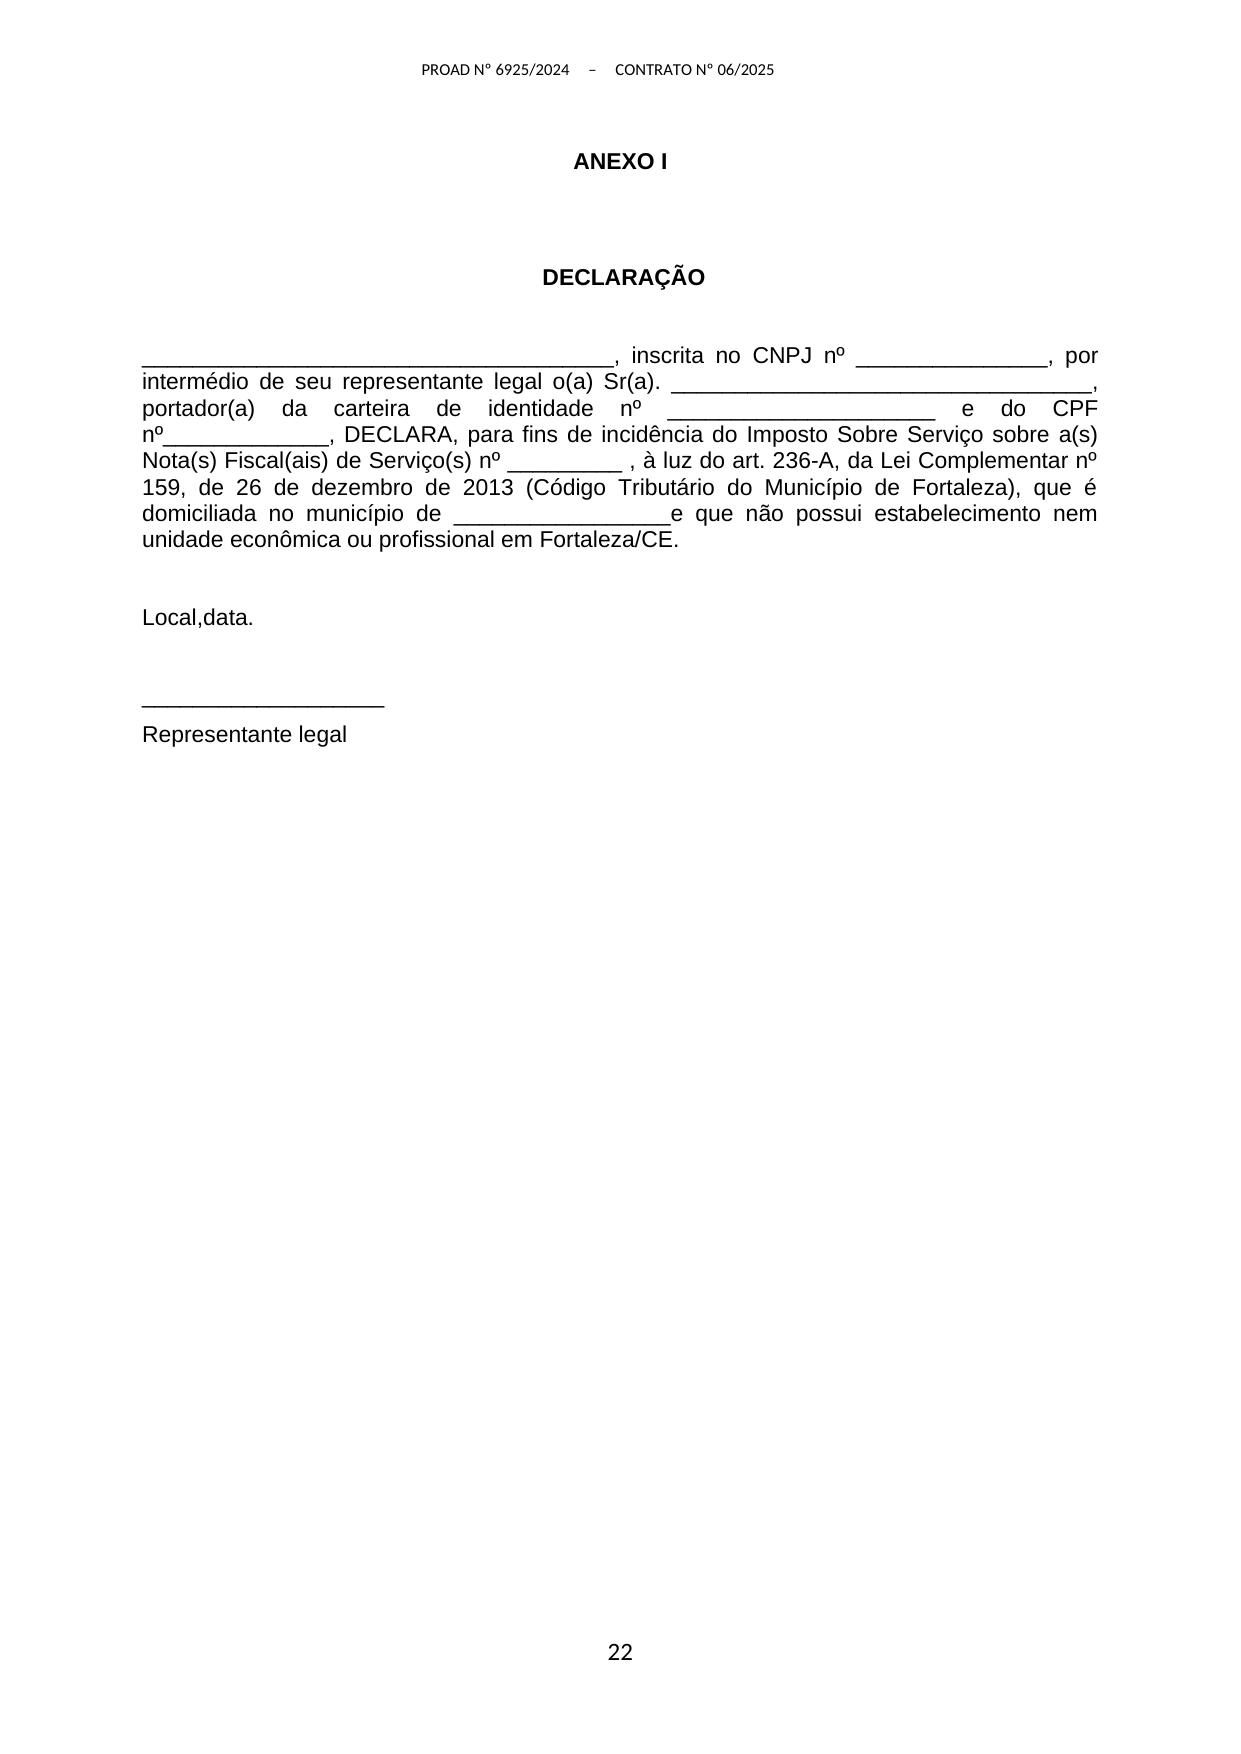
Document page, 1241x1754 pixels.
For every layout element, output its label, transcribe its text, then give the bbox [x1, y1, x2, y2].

text Representante legal [142, 721, 1098, 747]
text ANEXO I [142, 148, 1098, 174]
text ___________________ [142, 682, 1098, 708]
text _____________________________________, inscrita no CNPJ nº _______________, por intermédio de seu representante legal o(a) Sr(a). _________________________________, portador(a) da carteira de identidade nº _____________________ e do CPF nº_____________, DECLARA, para fins de incidência do Imposto Sobre Serviço sobre a(s) Nota(s) Fiscal(ais) de Serviço(s) nº _________ , à luz do art. 236-A, da Lei Complementar nº 159, de 26 de dezembro de 2013 (Código Tributário do Município de Fortaleza), que é domiciliada no município de _________________e que não possui estabelecimento nem unidade econômica ou profissional em Fortaleza/CE. [142, 342, 1098, 553]
text DECLARAÇÃO [142, 264, 1098, 291]
text Local,data. [142, 604, 1098, 631]
